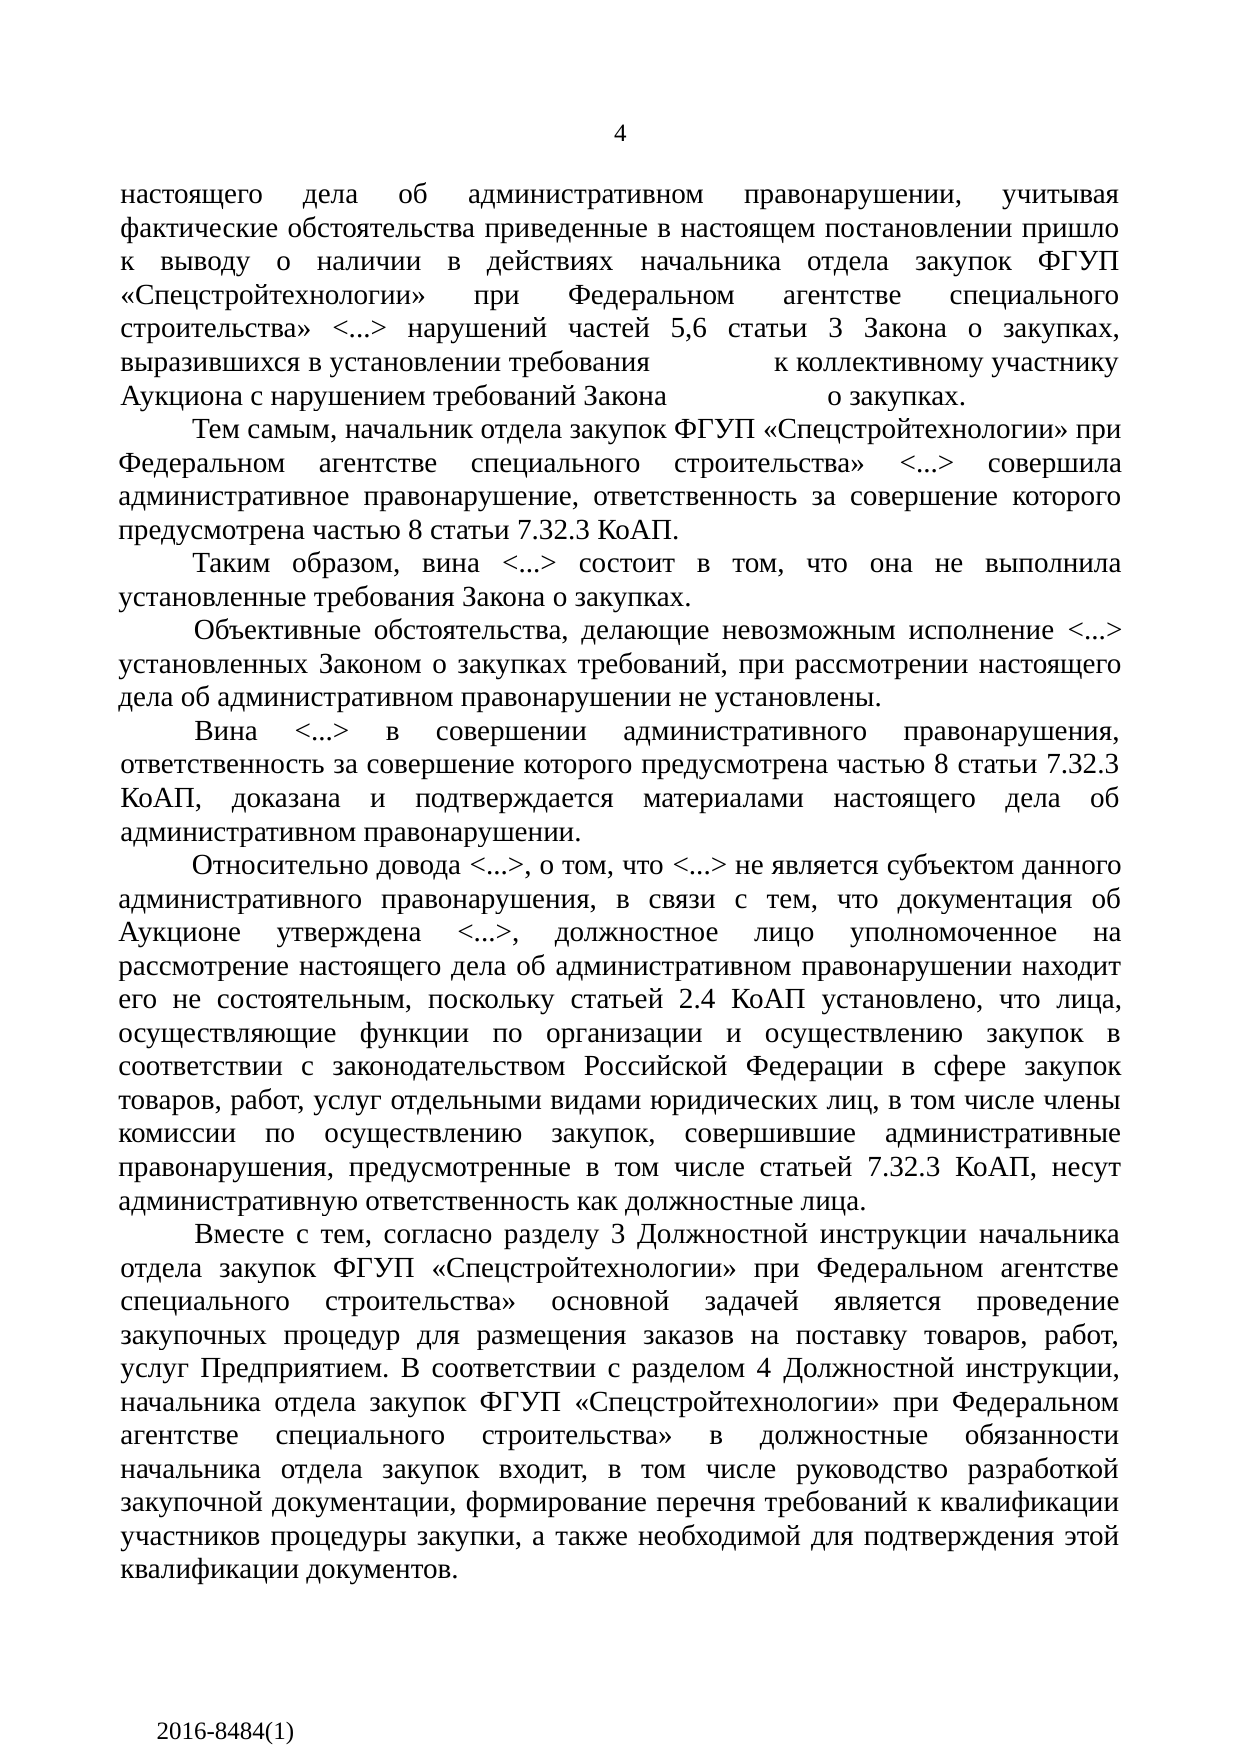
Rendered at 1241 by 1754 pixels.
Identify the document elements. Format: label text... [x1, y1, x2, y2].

text Таким образом, вина <...> состоит в том, что она не выполнила установленные требования Закона о закупках. [118, 545, 1122, 612]
text Объективные обстоятельства, делающие невозможным исполнение <...> установленных Законом о закупках требований, при рассмотрении настоящего дела об административном правонарушении не установлены. [118, 612, 1122, 713]
text настоящего дела об административном правонарушении, учитывая фактические обстоятельства приведенные в настоящем постановлении пришло к выводу о наличии в действиях начальника отдела закупок ФГУП «Спецстройтехнологии» при Федеральном агентстве специального строительства» <...> нарушений частей 5,6 статьи 3 Закона о закупках, выразившихся в установлении требования к коллективному участнику Аукциона с нарушением требований Закона о закупках. [120, 176, 1120, 411]
text Относительно довода <...>, о том, что <...> не является субъектом данного административного правонарушения, в связи с тем, что документация об Аукционе утверждена <...>, должностное лицо уполномоченное на рассмотрение настоящего дела об административном правонарушении находит его не состоятельным, поскольку статьей 2.4 КоАП установлено, что лица, осуществляющие функции по организации и осуществлению закупок в соответствии с законодательством Российской Федерации в сфере закупок товаров, работ, услуг отдельными видами юридических лиц, в том числе члены комиссии по осуществлению закупок, совершившие административные правонарушения, предусмотренные в том числе статьей 7.32.3 КоАП, несут административную ответственность как должностные лица. [118, 847, 1122, 1216]
text Вместе с тем, согласно разделу 3 Должностной инструкции начальника отдела закупок ФГУП «Спецстройтехнологии» при Федеральном агентстве специального строительства» основной задачей является проведение закупочных процедур для размещения заказов на поставку товаров, работ, услуг Предприятием. В соответствии с разделом 4 Должностной инструкции, начальника отдела закупок ФГУП «Спецстройтехнологии» при Федеральном агентстве специального строительства» в должностные обязанности начальника отдела закупок входит, в том числе руководство разработкой закупочной документации, формирование перечня требований к квалификации участников процедуры закупки, а также необходимой для подтверждения этой квалификации документов. [120, 1216, 1120, 1585]
text Вина <...> в совершении административного правонарушения, ответственность за совершение которого предусмотрена частью 8 статьи 7.32.3 КоАП, доказана и подтверждается материалами настоящего дела об административном правонарушении. [120, 713, 1120, 847]
text Тем самым, начальник отдела закупок ФГУП «Спецстройтехнологии» при Федеральном агентстве специального строительства» <...> совершила административное правонарушение, ответственность за совершение которого предусмотрена частью 8 статьи 7.32.3 КоАП. [118, 411, 1122, 545]
